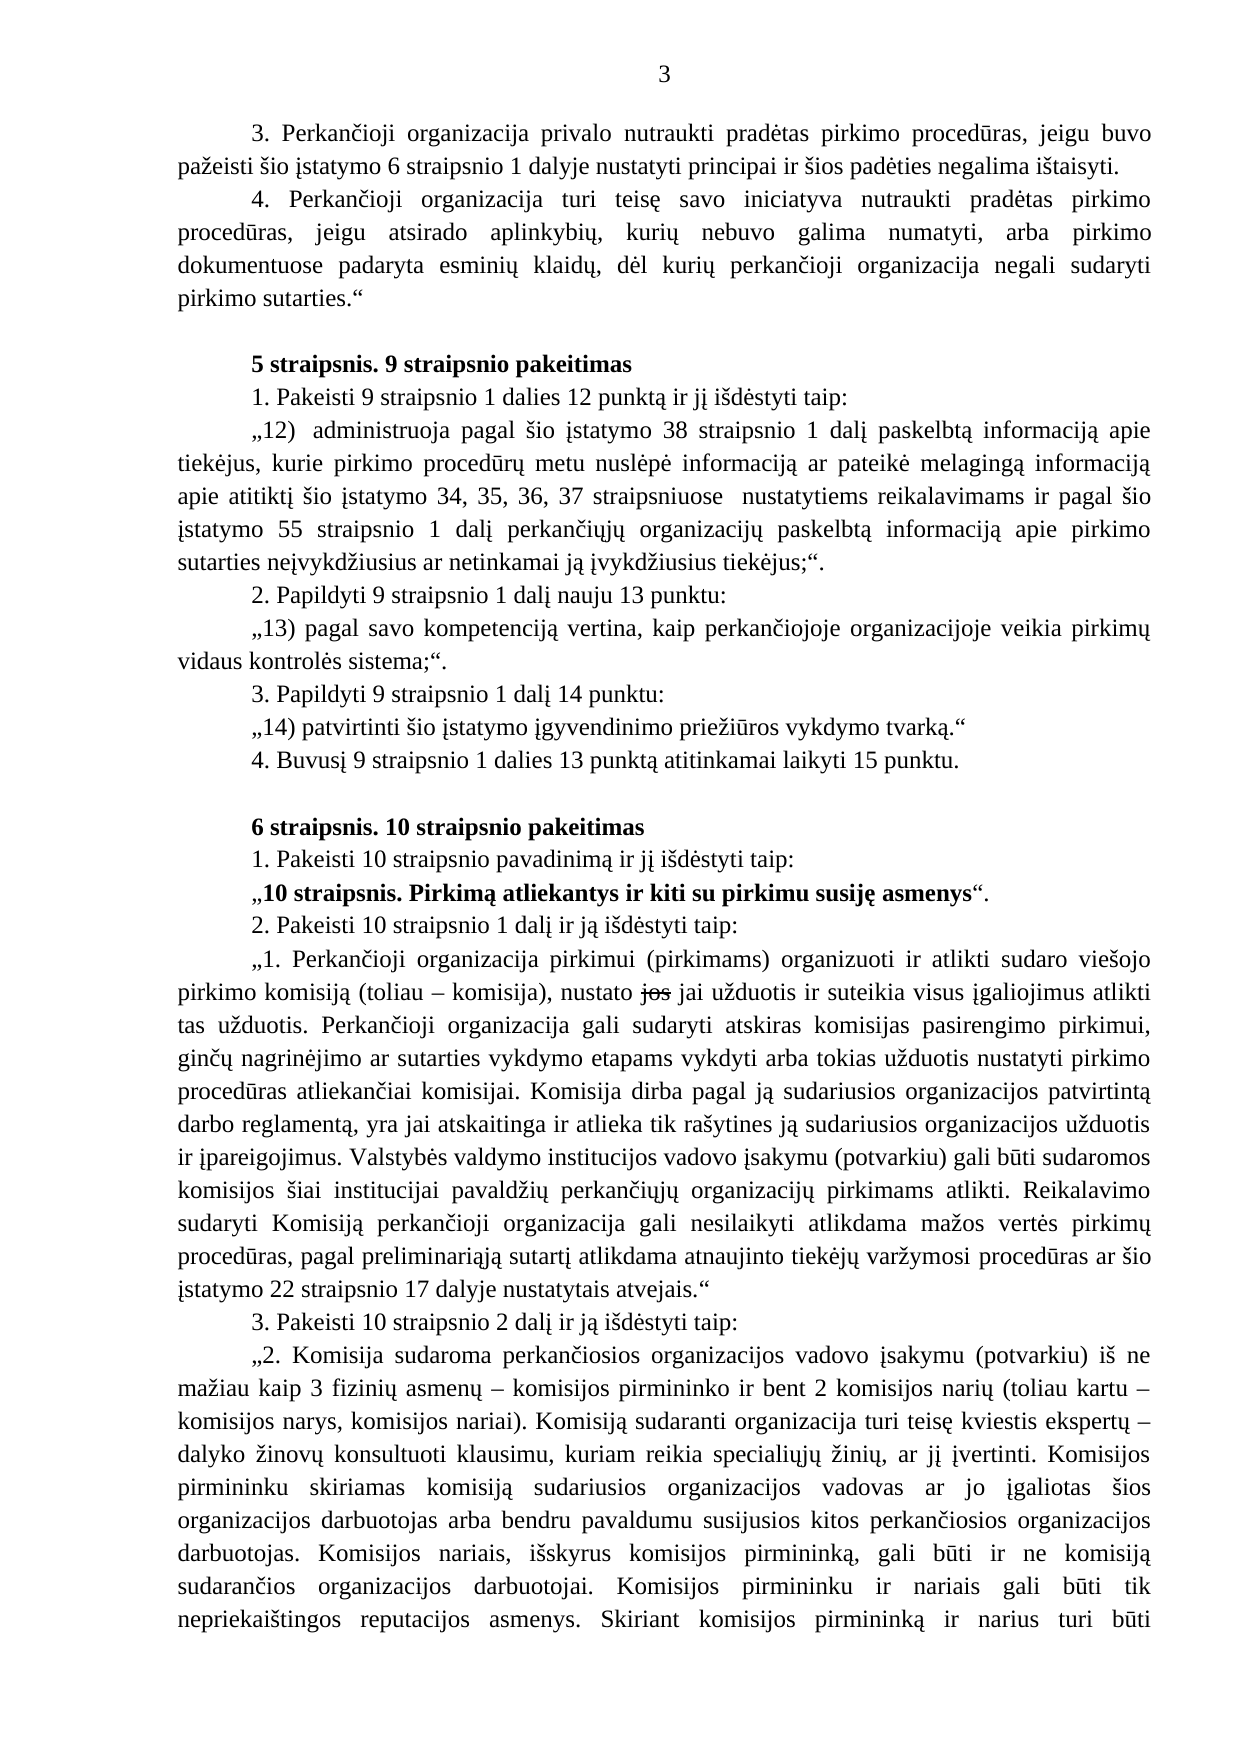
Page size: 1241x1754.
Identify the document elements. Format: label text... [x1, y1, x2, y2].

text 5 straipsnis. 9 straipsnio pakeitimas [177, 349, 1152, 378]
text „12) administruoja pagal šio įstatymo 38 straipsnio 1 dalį paskelbtą informaciją apie tiekėjus, kurie pirkimo procedūrų metu nuslėpė informaciją ar pateikė melagingą informaciją apie atitiktį šio įstatymo 34, 35, 36, 37 straipsniuose nustatytiems reikalavimams ir pagal šio įstatymo 55 straipsnio 1 dalį perkančiųjų organizacijų paskelbtą informaciją apie pirkimo sutarties neįvykdžiusius ar netinkamai ją įvykdžiusius tiekėjus;“. [177, 415, 1152, 576]
text 6 straipsnis. 10 straipsnio pakeitimas [177, 812, 1152, 840]
text 3. Papildyti 9 straipsnio 1 dalį 14 punktu: [177, 679, 1152, 708]
text „13) pagal savo kompetenciją vertina, kaip perkančiojoje organizacijoje veikia pirkimų vidaus kontrolės sistema;“. [177, 613, 1152, 675]
text 1. Pakeisti 9 straipsnio 1 dalies 12 punktą ir jį išdėstyti taip: [177, 382, 1152, 411]
text „14) patvirtinti šio įstatymo įgyvendinimo priežiūros vykdymo tvarką.“ [177, 712, 1152, 741]
text 2. Papildyti 9 straipsnio 1 dalį nauju 13 punktu: [177, 580, 1152, 609]
text 1. Pakeisti 10 straipsnio pavadinimą ir jį išdėstyti taip: [177, 844, 1152, 873]
text 2. Pakeisti 10 straipsnio 1 dalį ir ją išdėstyti taip: [177, 911, 1152, 939]
text 4. Perkančioji organizacija turi teisę savo iniciatyva nutraukti pradėtas pirkimo procedūras, jeigu atsirado aplinkybių, kurių nebuvo galima numatyti, arba pirkimo dokumentuose padaryta esminių klaidų, dėl kurių perkančioji organizacija negali sudaryti pirkimo sutarties.“ [177, 184, 1152, 312]
text „2. Komisija sudaroma perkančiosios organizacijos vadovo įsakymu (potvarkiu) iš ne mažiau kaip 3 fizinių asmenų – komisijos pirmininko ir bent 2 komisijos narių (toliau kartu – komisijos narys, komisijos nariai). Komisiją sudaranti organizacija turi teisę kviestis ekspertų – dalyko žinovų konsultuoti klausimu, kuriam reikia specialiųjų žinių, ar jį įvertinti. Komisijos pirmininku skiriamas komisiją sudariusios organizacijos vadovas ar jo įgaliotas šios organizacijos darbuotojas arba bendru pavaldumu susijusios kitos perkančiosios organizacijos darbuotojas. Komisijos nariais, išskyrus komisijos pirmininką, gali būti ir ne komisiją sudarančios organizacijos darbuotojai. Komisijos pirmininku ir nariais gali būti tik nepriekaištingos reputacijos asmenys. Skiriant komisijos pirmininką ir narius turi būti [177, 1340, 1152, 1633]
text 4. Buvusį 9 straipsnio 1 dalies 13 punktą atitinkamai laikyti 15 punktu. [177, 746, 1152, 774]
text „1. Perkančioji organizacija pirkimui (pirkimams) organizuoti ir atlikti sudaro viešojo pirkimo komisiją (toliau – komisija), nustato jos jai užduotis ir suteikia visus įgaliojimus atlikti tas užduotis. Perkančioji organizacija gali sudaryti atskiras komisijas pasirengimo pirkimui, ginčų nagrinėjimo ar sutarties vykdymo etapams vykdyti arba tokias užduotis nustatyti pirkimo procedūras atliekančiai komisijai. Komisija dirba pagal ją sudariusios organizacijos patvirtintą darbo reglamentą, yra jai atskaitinga ir atlieka tik rašytines ją sudariusios organizacijos užduotis ir įpareigojimus. Valstybės valdymo institucijos vadovo įsakymu (potvarkiu) gali būti sudaromos komisijos šiai institucijai pavaldžių perkančiųjų organizacijų pirkimams atlikti. Reikalavimo sudaryti Komisiją perkančioji organizacija gali nesilaikyti atlikdama mažos vertės pirkimų procedūras, pagal preliminariąją sutartį atlikdama atnaujinto tiekėjų varžymosi procedūras ar šio įstatymo 22 straipsnio 17 dalyje nustatytais atvejais.“ [177, 944, 1152, 1303]
text „10 straipsnis. Pirkimą atliekantys ir kiti su pirkimu susiję asmenys“. [177, 878, 1152, 906]
text 3. Perkančioji organizacija privalo nutraukti pradėtas pirkimo procedūras, jeigu buvo pažeisti šio įstatymo 6 straipsnio 1 dalyje nustatyti principai ir šios padėties negalima ištaisyti. [177, 118, 1152, 180]
text 3. Pakeisti 10 straipsnio 2 dalį ir ją išdėstyti taip: [177, 1307, 1152, 1336]
